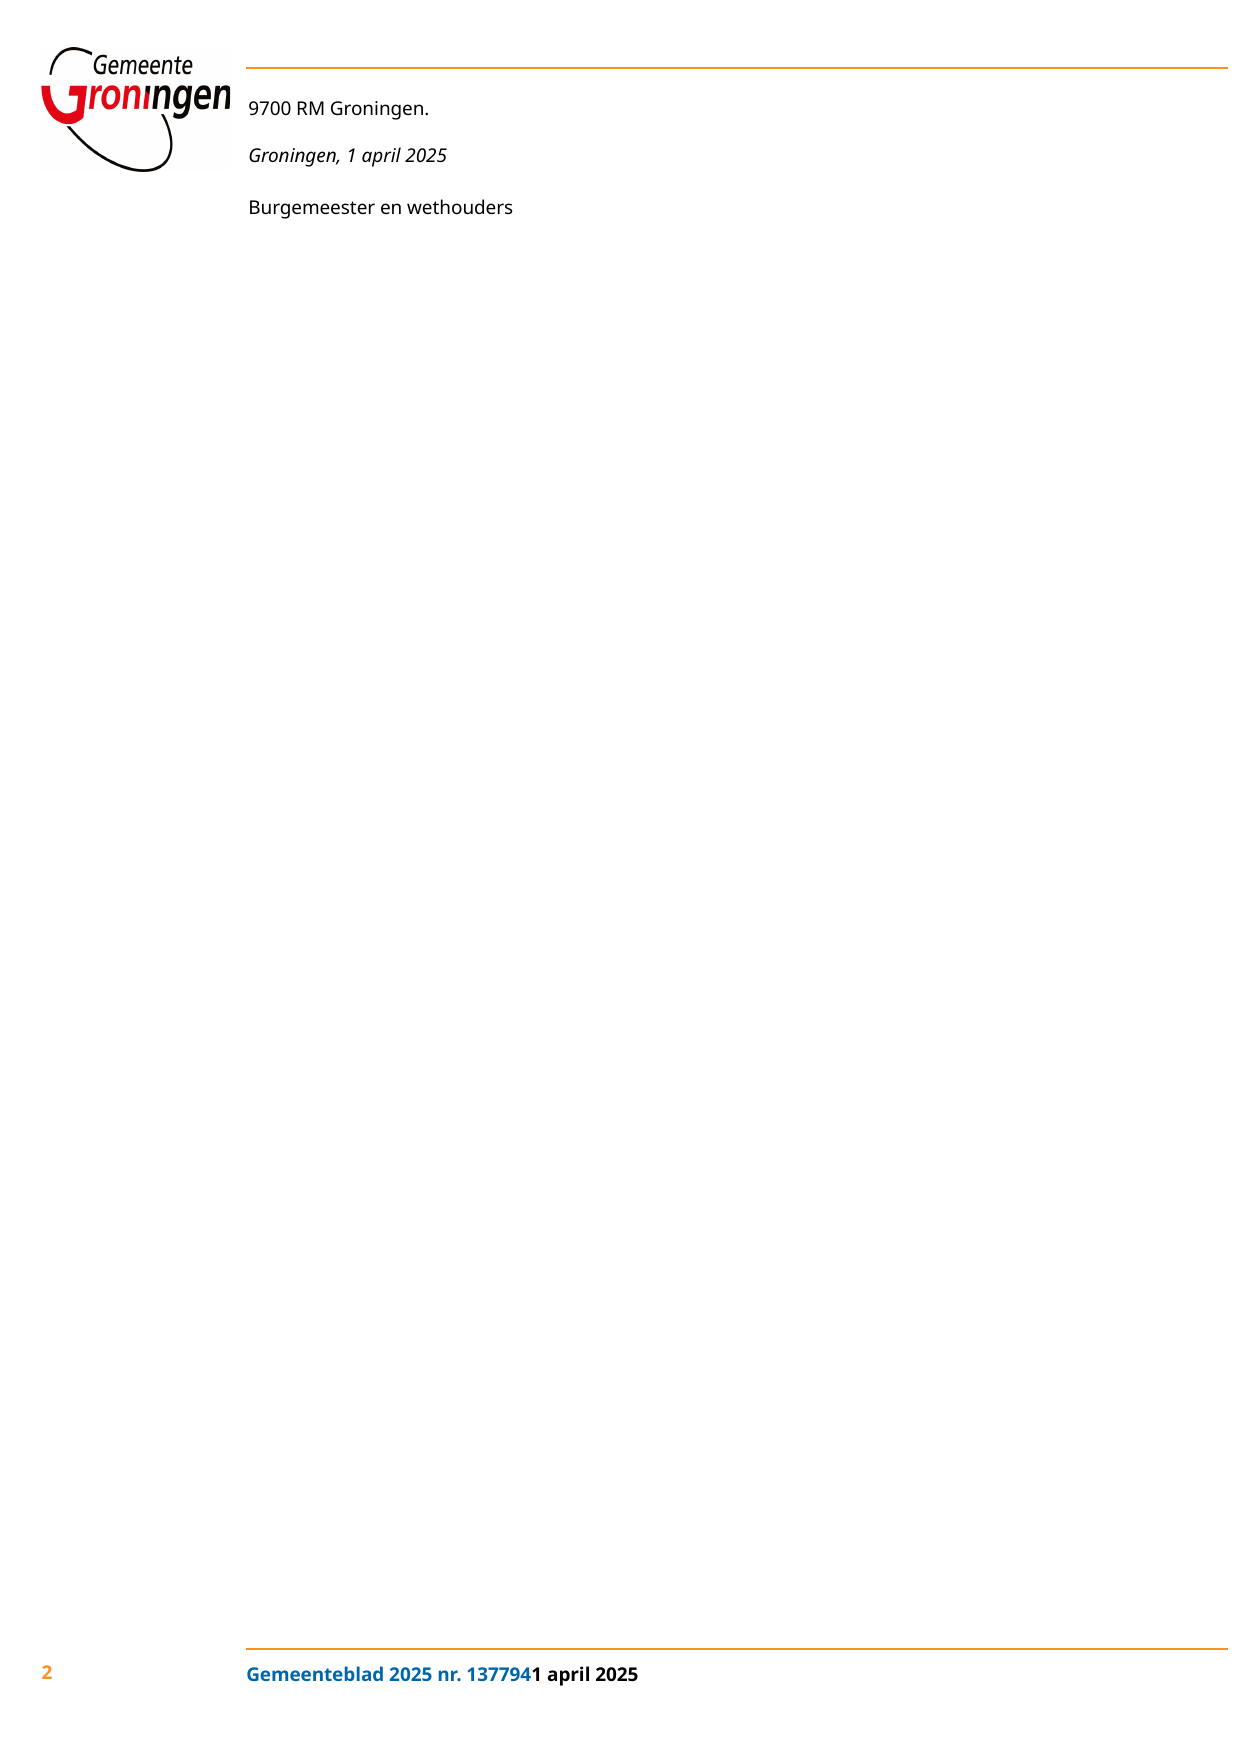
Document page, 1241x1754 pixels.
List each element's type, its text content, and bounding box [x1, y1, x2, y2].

text 9700 RM Groningen. [248, 95, 1152, 121]
picture [41, 47, 231, 172]
text Groningen, 1 april 2025 [248, 143, 1152, 168]
text Burgemeester en wethouders [248, 194, 1152, 220]
